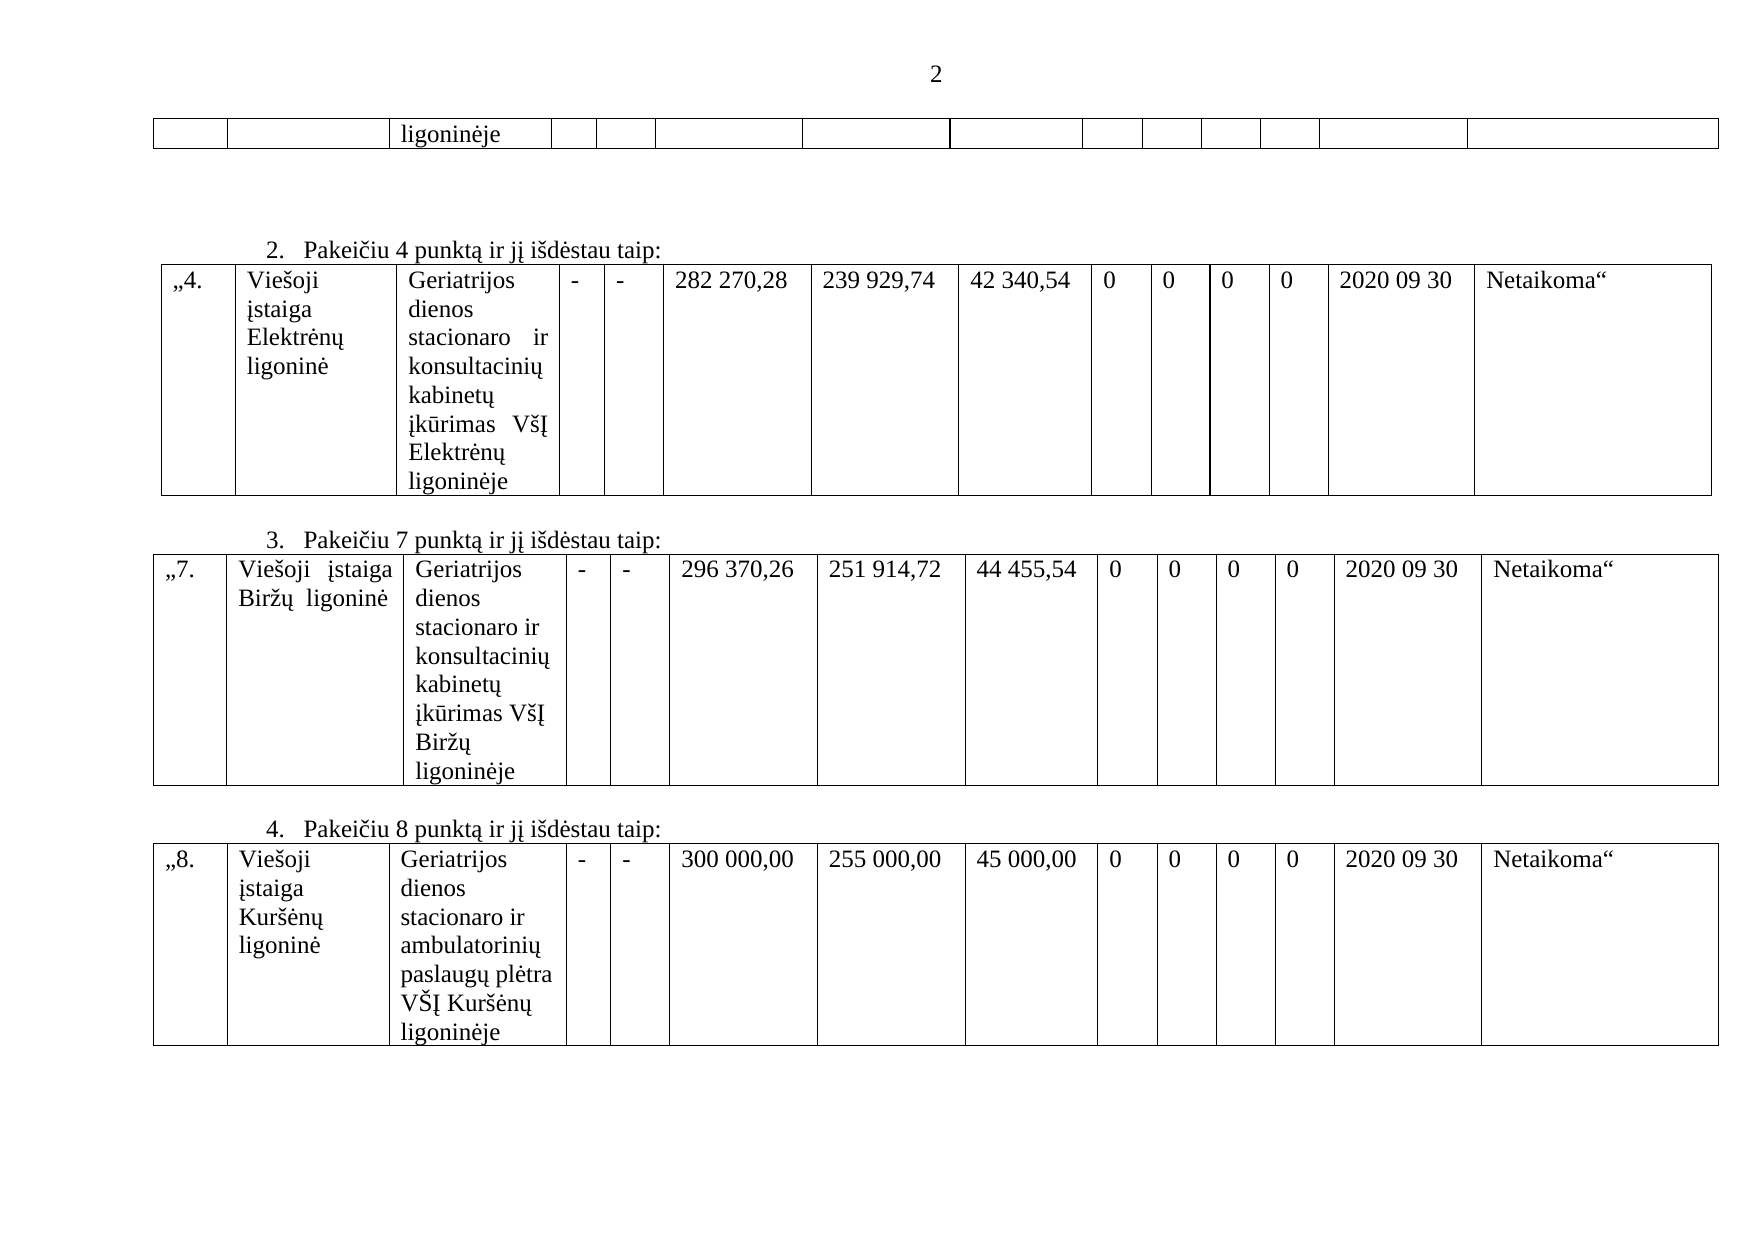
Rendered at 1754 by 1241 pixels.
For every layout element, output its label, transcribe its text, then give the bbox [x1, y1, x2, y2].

table_header 0 [1217, 555, 1275, 784]
table_header Netaikoma“ [1482, 844, 1718, 1045]
table_header 0 [1270, 265, 1328, 495]
table_header 0 [1276, 844, 1334, 1045]
table_header 0 [1098, 844, 1157, 1045]
table_header „7. [154, 555, 226, 784]
table_header [1320, 119, 1467, 148]
table_header ligoninėje [390, 119, 551, 148]
table_header [1261, 119, 1319, 148]
table_header Geriatrijos dienos stacionaro ir konsultacinių kabinetų įkūrimas VšĮ Biržų ligoninėje [404, 555, 566, 784]
table_header [154, 119, 227, 148]
table_header 282 270,28 [664, 265, 811, 495]
table_header 2020 09 30 [1329, 265, 1474, 495]
table_header „8. [154, 844, 227, 1045]
table_header 42 340,54 [959, 265, 1091, 495]
table_header [1202, 119, 1260, 148]
table_header 239 929,74 [812, 265, 958, 495]
table_header [803, 119, 949, 148]
table_header Geriatrijos dienos stacionaro ir konsultacinių kabinetų įkūrimas VšĮ Elektrėnų ligoninėje [397, 265, 559, 495]
table_header Geriatrijos dienos stacionaro ir ambulatorinių paslaugų plėtra VŠĮ Kuršėnų ligoninėje [390, 844, 566, 1045]
table_header Netaikoma“ [1475, 265, 1711, 495]
table_header Viešoji įstaiga Kuršėnų ligoninė [228, 844, 389, 1045]
table_header [951, 119, 1082, 148]
table_header 0 [1098, 555, 1157, 784]
table_header 255 000,00 [818, 844, 965, 1045]
table_header - [611, 555, 669, 784]
table_header - [552, 119, 596, 148]
table_header 0 [1276, 555, 1334, 784]
table_header - [567, 844, 610, 1045]
table_header 0 [1092, 265, 1151, 495]
table_header - [597, 119, 655, 148]
table_header 2020 09 30 [1335, 844, 1481, 1045]
table_header 300 000,00 [670, 844, 817, 1045]
table_header - [605, 265, 663, 495]
table_header „4. [162, 265, 235, 495]
table_header Viešoji įstaiga Biržų ligoninė [227, 555, 403, 784]
table_header 0 [1158, 844, 1216, 1045]
table_header 44 455,54 [966, 555, 1097, 784]
table_header 0 [1152, 265, 1209, 495]
table_header [1468, 119, 1718, 148]
table_header [656, 119, 802, 148]
text 3. Pakeičiu 7 punktą ir jį išdėstau taip: [266, 525, 1695, 553]
table_header 296 370,26 [670, 555, 817, 784]
table_header 0 [1211, 265, 1269, 495]
table_header - [560, 265, 604, 495]
table_header Netaikoma“ [1482, 555, 1718, 784]
table_header [1083, 119, 1142, 148]
table_header 2020 09 30 [1335, 555, 1481, 784]
table_header 251 914,72 [818, 555, 965, 784]
table_header - [611, 844, 669, 1045]
table_header 0 [1158, 555, 1216, 784]
table_header 0 [1217, 844, 1275, 1045]
table_header - [567, 555, 610, 784]
table_header [1143, 119, 1201, 148]
table_header 45 000,00 [966, 844, 1097, 1045]
text 2. Pakeičiu 4 punktą ir jį išdėstau taip: [266, 235, 1695, 264]
text 4. Pakeičiu 8 punktą ir jį išdėstau taip: [266, 814, 1695, 843]
table_header [228, 119, 389, 148]
table_header Viešoji įstaiga Elektrėnų ligoninė [236, 265, 396, 495]
